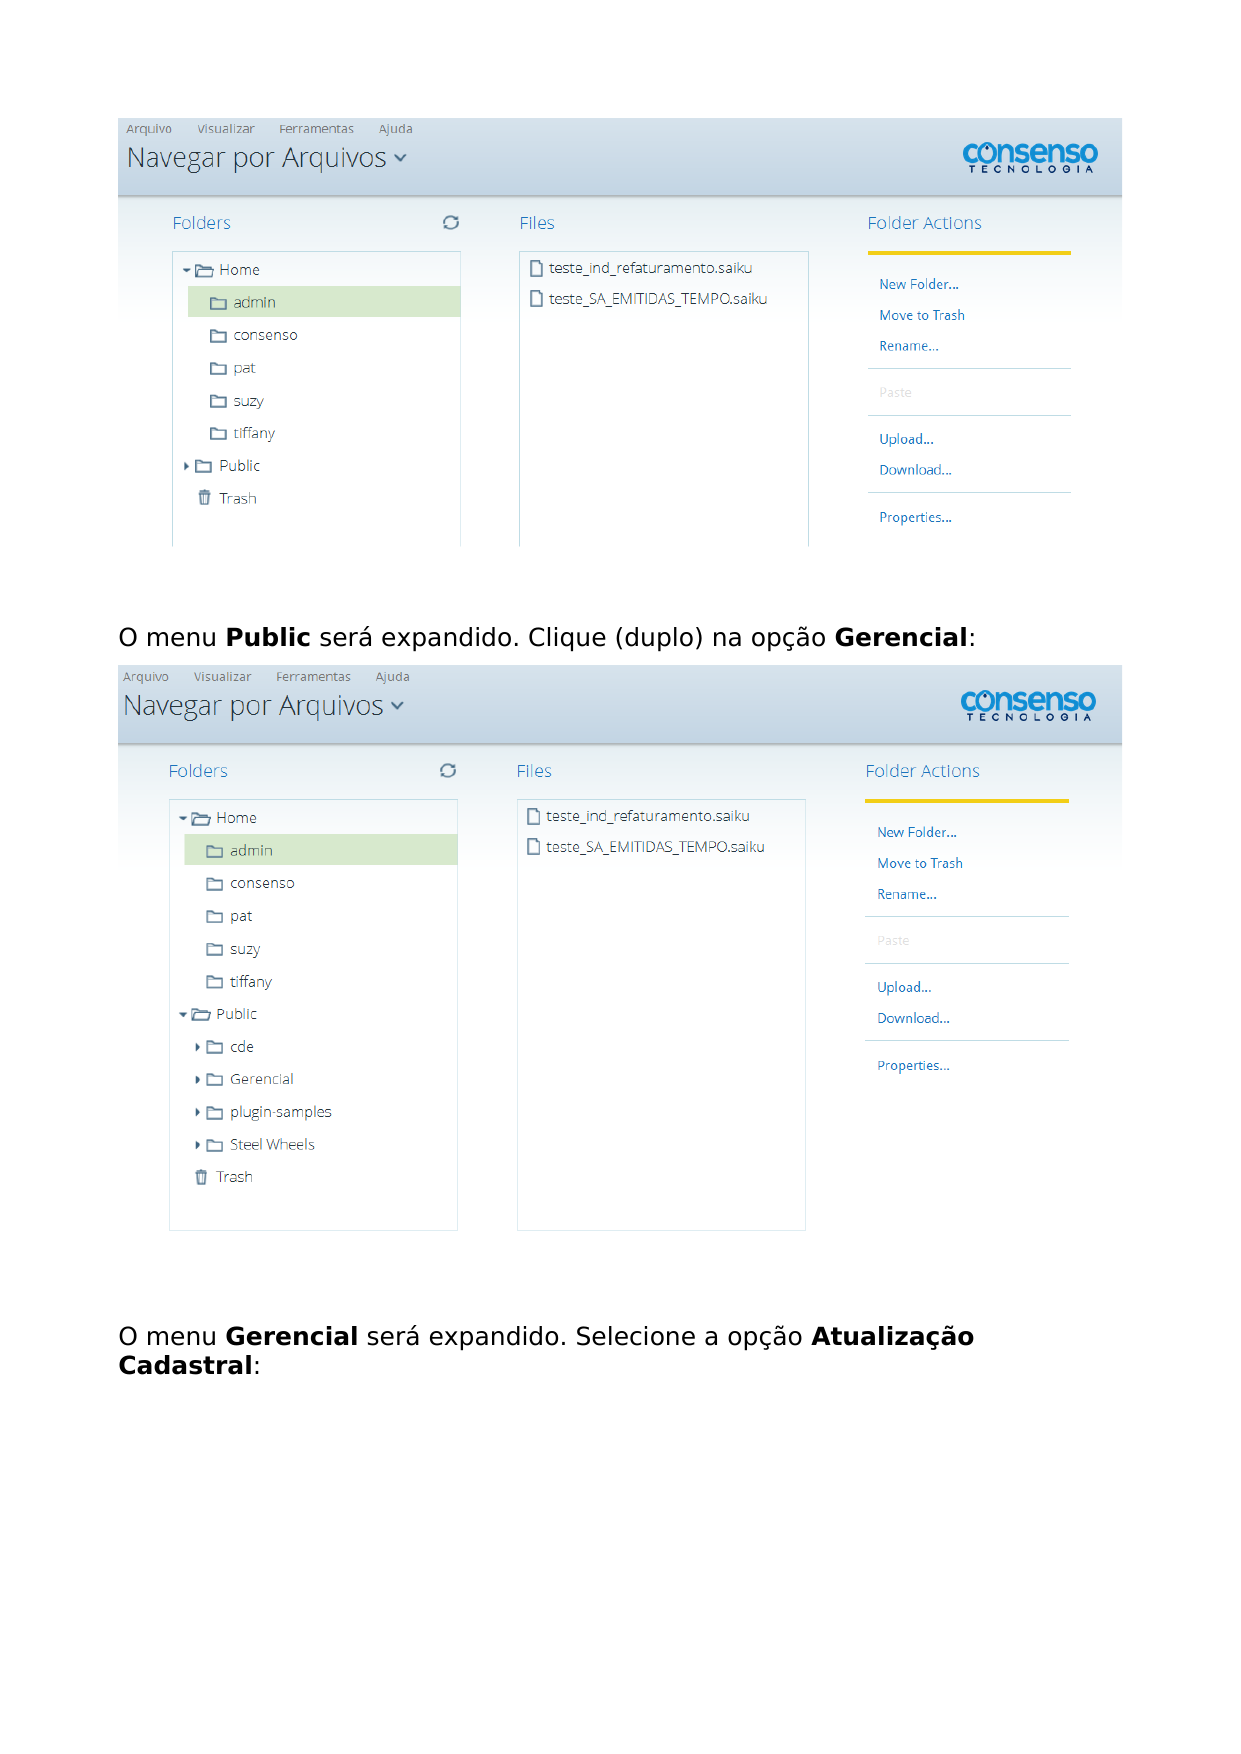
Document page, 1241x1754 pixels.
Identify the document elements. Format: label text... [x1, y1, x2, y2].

text O menu Gerencial será expandido. Selecione a opção Atualização Cadastral: [118, 1322, 1122, 1380]
picture [118, 665, 1123, 1245]
picture [118, 118, 1123, 547]
text O menu Public será expandido. Clique (duplo) na opção Gerencial: [118, 623, 1122, 653]
